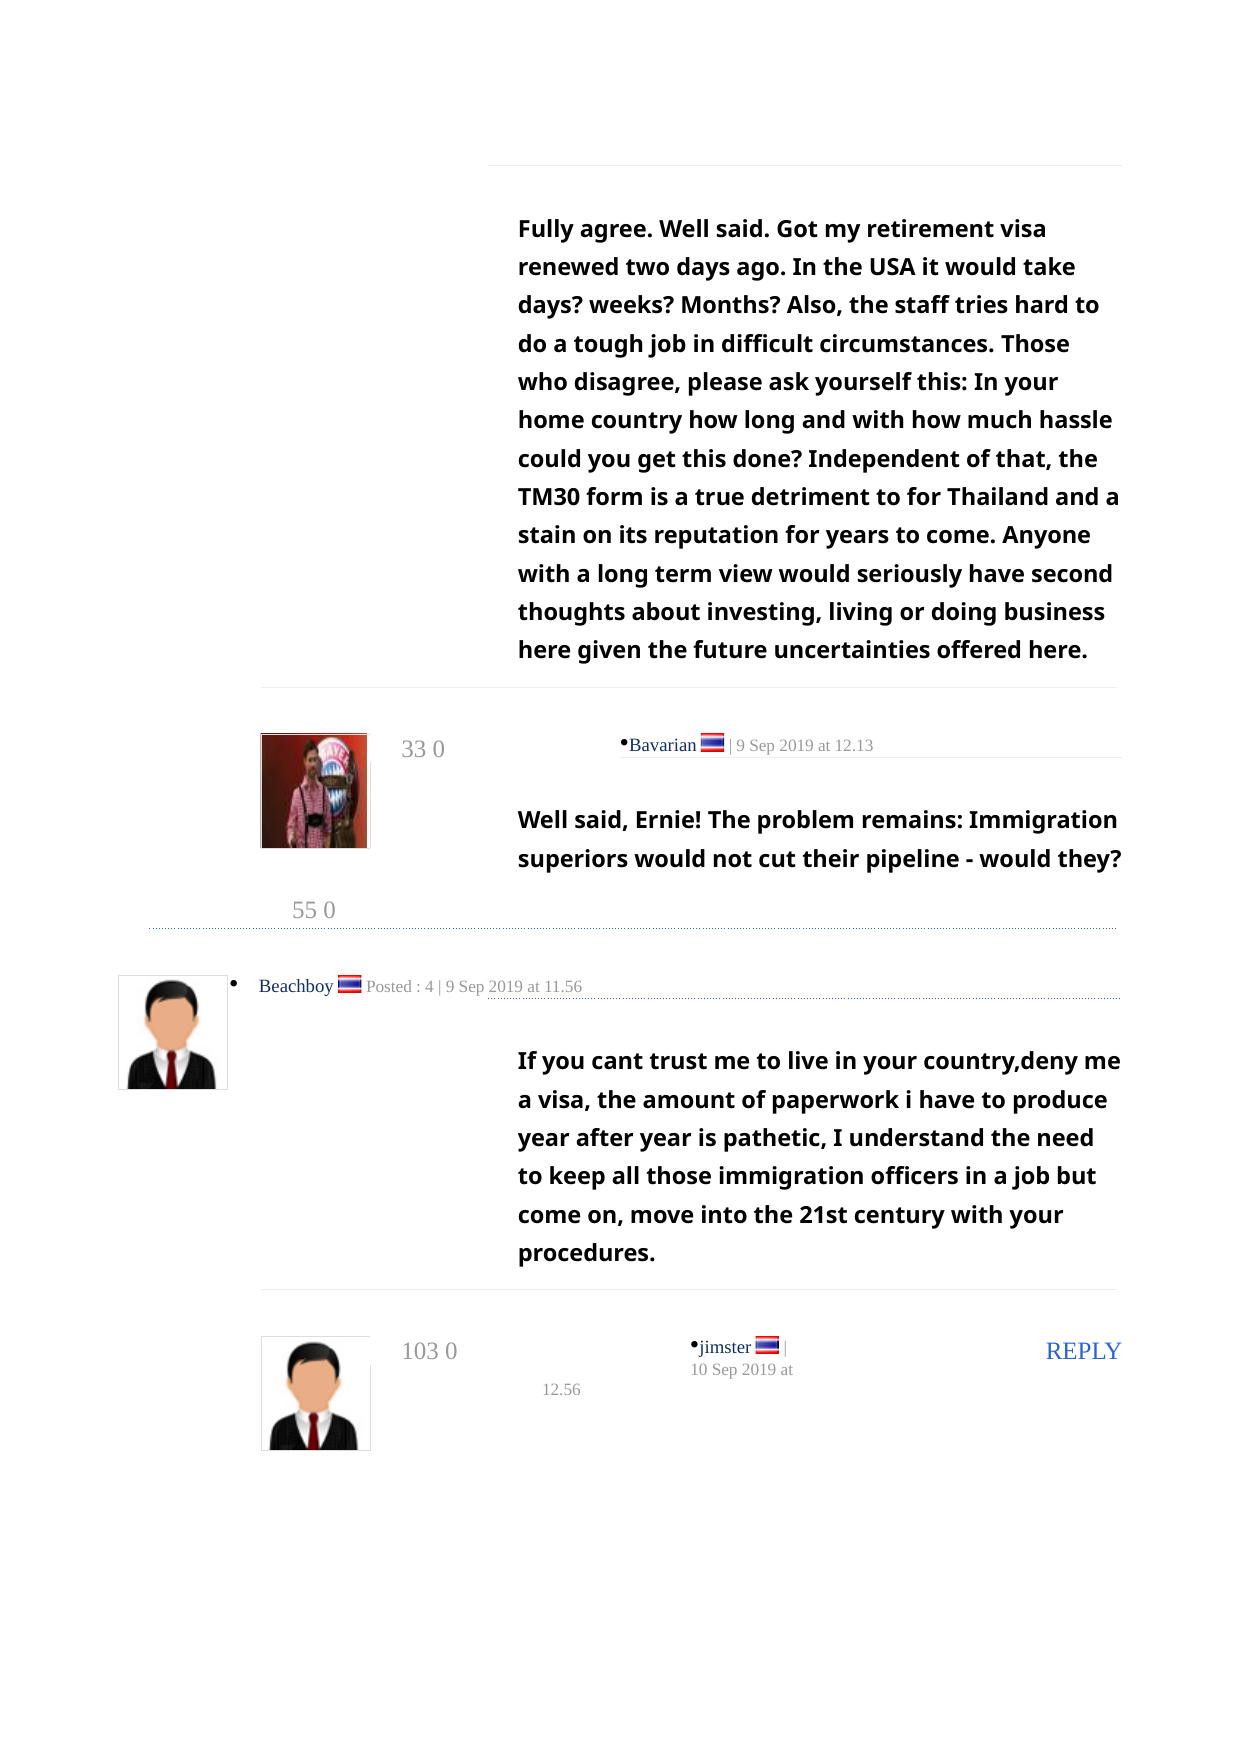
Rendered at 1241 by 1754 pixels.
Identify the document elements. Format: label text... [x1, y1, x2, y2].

subtitle Fully agree. Well said. Got my retirement visa renewed two days ago. In the USA it would take days? weeks? Months? Also, the staff tries hard to do a tough job in difficult circumstances. Those who disagree, please ask yourself this: In your home country how long and with how much hassle could you get this done? Independent of that, the TM30 form is a true detriment to for Thailand and a stain on its reputation for years to come. Anyone with a long term view would seriously have second thoughts about investing, living or doing business here given the future uncertainties offered here. [488, 166, 1122, 666]
picture [755, 1336, 779, 1354]
list 55 0 [292, 895, 499, 923]
subtitle If you cant trust me to live in your country,deny me a visa, the amount of paperwork i have to produce year after year is pathetic, I understand the need to keep all those immigration officers in a job but come on, move into the 21st century with your procedures. [488, 998, 1122, 1268]
list jimster | 10 Sep 2019 at 12.56 [261, 1290, 1117, 1450]
subtitle Well said, Ernie! The problem remains: Immigration superiors would not cut their pipeline - would they? [488, 758, 1122, 874]
picture [262, 1337, 367, 1450]
picture [338, 975, 362, 993]
list Beachboy Posted : 4 | 9 Sep 2019 at 11.56 [149, 928, 1117, 998]
list 33 0 [401, 734, 609, 762]
picture [119, 976, 225, 1089]
list 103 0 [401, 1336, 679, 1365]
picture [262, 735, 367, 848]
list REPLY [802, 1336, 1122, 1365]
list Bavarian | 9 Sep 2019 at 12.13 [261, 688, 1117, 848]
picture [700, 733, 725, 752]
